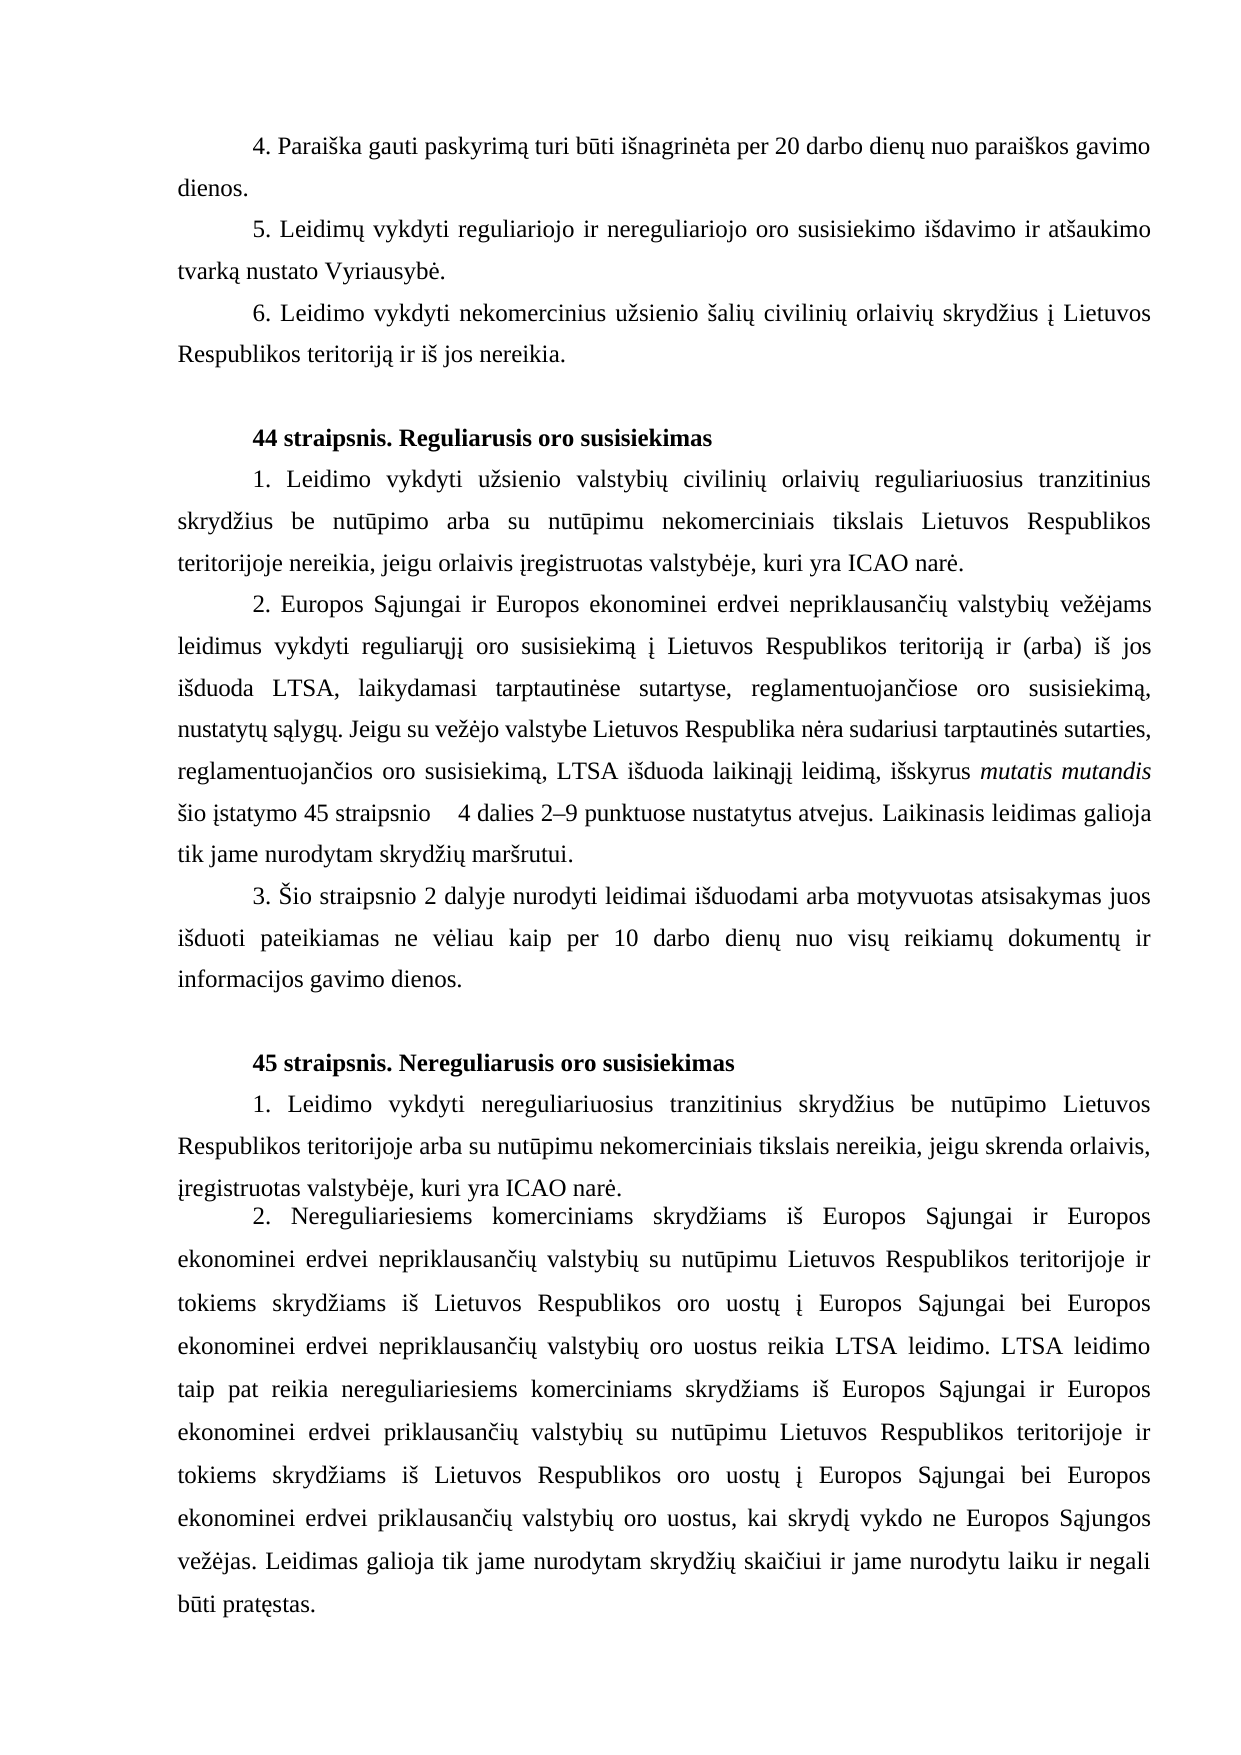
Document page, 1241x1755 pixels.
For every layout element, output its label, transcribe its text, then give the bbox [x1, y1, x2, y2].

text 44 straipsnis. Reguliarusis oro susisiekimas [177, 410, 1152, 451]
text 1. Leidimo vykdyti nereguliariuosius tranzitinius skrydžius be nutūpimo Lietuvos Respublikos teritorijoje arba su nutūpimu nekomerciniais tikslais nereikia, jeigu skrenda orlaivis, įregistruotas valstybėje, kuri yra ICAO narė. [177, 1076, 1152, 1201]
text 6. Leidimo vykdyti nekomercinius užsienio šalių civilinių orlaivių skrydžius į Lietuvos Respublikos teritoriją ir iš jos nereikia. [177, 285, 1152, 368]
text 3. Šio straipsnio 2 dalyje nurodyti leidimai išduodami arba motyvuotas atsisakymas juos išduoti pateikiamas ne vėliau kaip per 10 darbo dienų nuo visų reikiamų dokumentų ir informacijos gavimo dienos. [177, 868, 1152, 993]
text 2. Nereguliariesiems komerciniams skrydžiams iš Europos Sąjungai ir Europos ekonominei erdvei nepriklausančių valstybių su nutūpimu Lietuvos Respublikos teritorijoje ir tokiems skrydžiams iš Lietuvos Respublikos oro uostų į Europos Sąjungai bei Europos ekonominei erdvei nepriklausančių valstybių oro uostus reikia LTSA leidimo. LTSA leidimo taip pat reikia nereguliariesiems komerciniams skrydžiams iš Europos Sąjungai ir Europos ekonominei erdvei priklausančių valstybių su nutūpimu Lietuvos Respublikos teritorijoje ir tokiems skrydžiams iš Lietuvos Respublikos oro uostų į Europos Sąjungai bei Europos ekonominei erdvei priklausančių valstybių oro uostus, kai skrydį vykdo ne Europos Sąjungos vežėjas. Leidimas galioja tik jame nurodytam skrydžių skaičiui ir jame nurodytu laiku ir negali būti pratęstas. [177, 1201, 1152, 1618]
text 5. Leidimų vykdyti reguliariojo ir nereguliariojo oro susisiekimo išdavimo ir atšaukimo tvarką nustato Vyriausybė. [177, 201, 1152, 285]
text 45 straipsnis. Nereguliarusis oro susisiekimas [177, 1035, 1152, 1076]
text 1. Leidimo vykdyti užsienio valstybių civilinių orlaivių reguliariuosius tranzitinius skrydžius be nutūpimo arba su nutūpimu nekomerciniais tikslais Lietuvos Respublikos teritorijoje nereikia, jeigu orlaivis įregistruotas valstybėje, kuri yra ICAO narė. [177, 451, 1152, 576]
text 4. Paraiška gauti paskyrimą turi būti išnagrinėta per 20 darbo dienų nuo paraiškos gavimo dienos. [177, 118, 1152, 201]
text 2. Europos Sąjungai ir Europos ekonominei erdvei nepriklausančių valstybių vežėjams leidimus vykdyti reguliarųjį oro susisiekimą į Lietuvos Respublikos teritoriją ir (arba) iš jos išduoda LTSA, laikydamasi tarptautinėse sutartyse, reglamentuojančiose oro susisiekimą, nustatytų sąlygų. Jeigu su vežėjo valstybe Lietuvos Respublika nėra sudariusi tarptautinės sutarties, reglamentuojančios oro susisiekimą, LTSA išduoda laikinąjį leidimą, išskyrus mutatis mutandis šio įstatymo 45 straipsnio 4 dalies 2–9 punktuose nustatytus atvejus. Laikinasis leidimas galioja tik jame nurodytam skrydžių maršrutui. [177, 576, 1152, 868]
